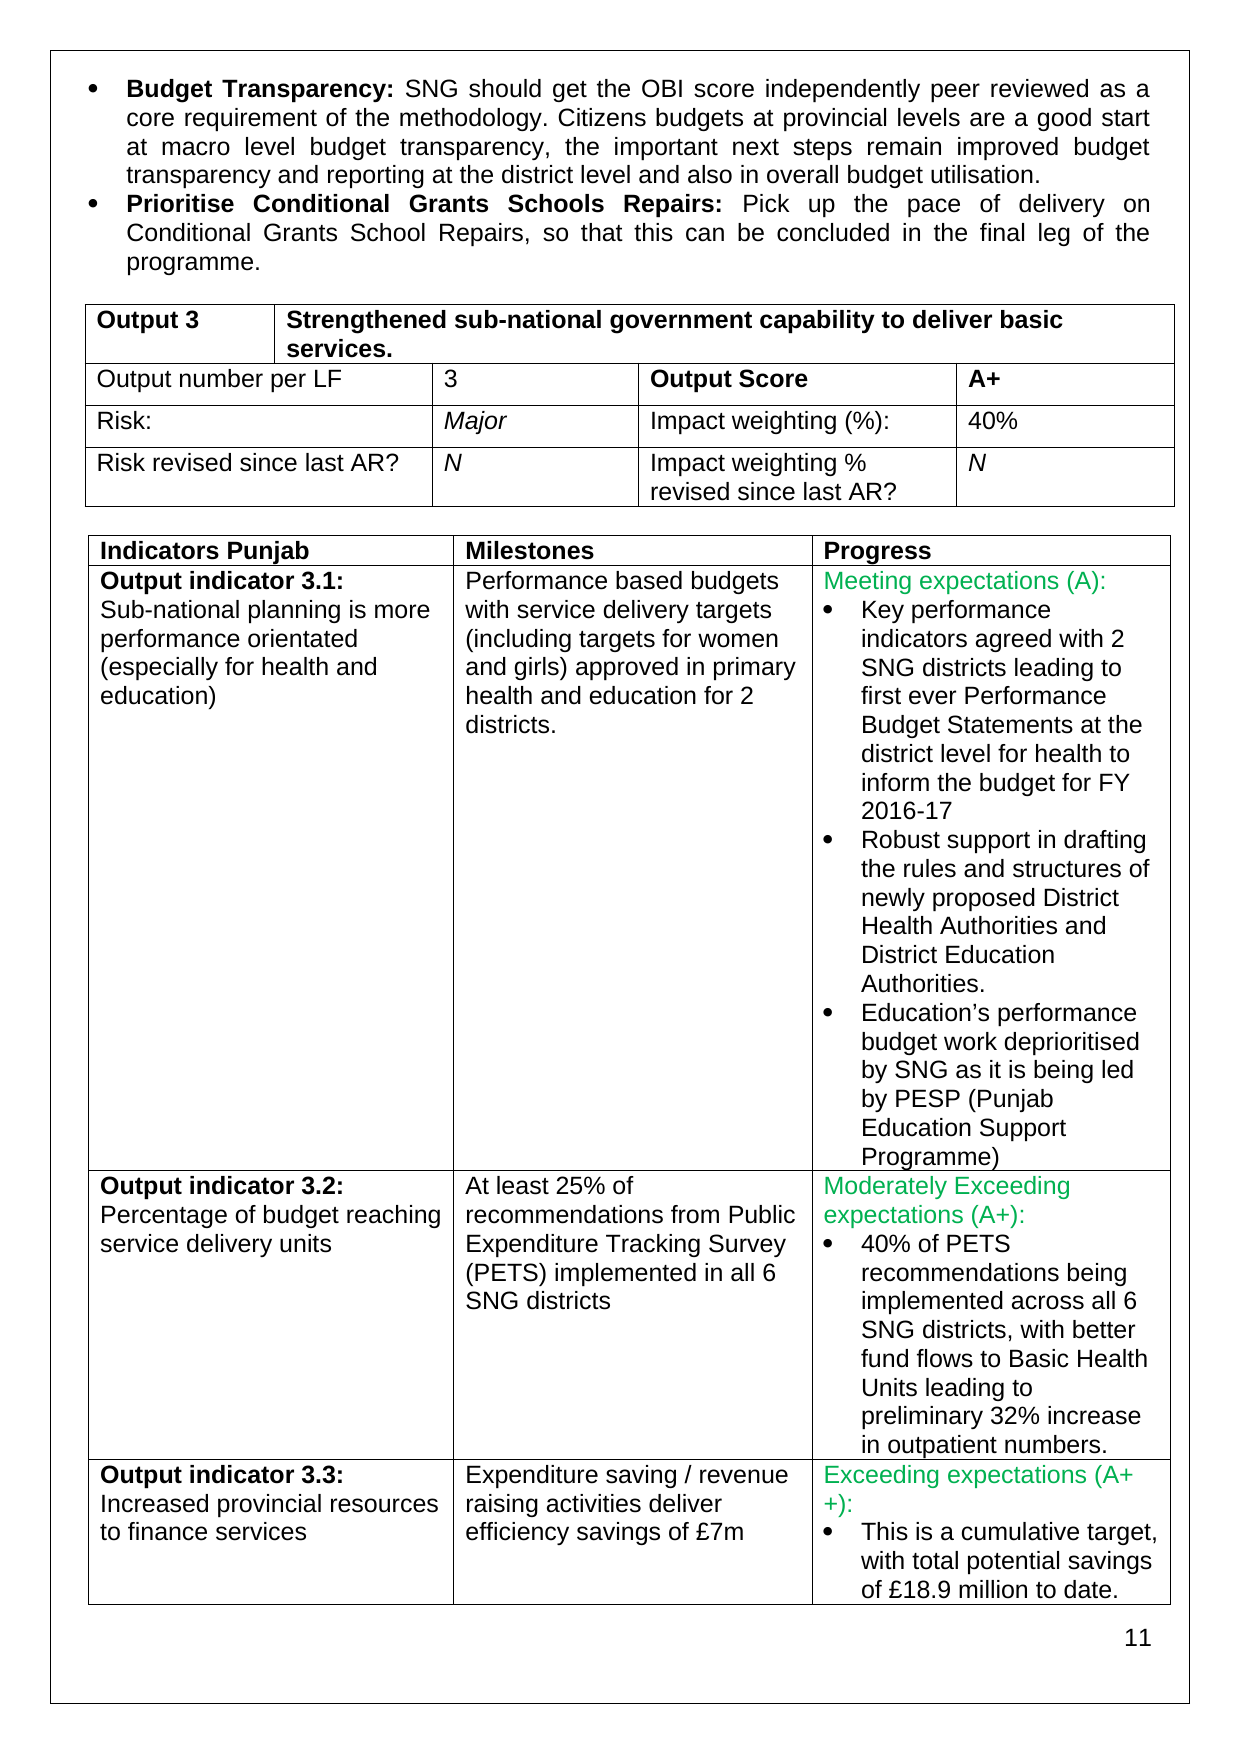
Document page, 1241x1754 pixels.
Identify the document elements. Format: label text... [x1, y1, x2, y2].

table_cell Moderately Exceeding expectations (A+): 40% of PETS recommendations being implemented across all 6 SNG districts, with better fund flows to Basic Health Units leading to preliminary 32% increase in outpatient numbers. [813, 1171, 1170, 1459]
table_header Output 3 [86, 305, 274, 363]
table_cell Major [433, 406, 638, 447]
list Budget Transparency: SNG should get the OBI score independently peer reviewed as a core requirement of the methodology. Citizens budgets at provincial levels are a good start at macro level budget transparency, the important next steps remain improved budget transparency and reporting at the district level and also in overall budget utilisation. [89, 74, 1152, 189]
table_header Strengthened sub-national government capability to deliver basic services. [275, 305, 1174, 363]
table_cell Risk: [86, 406, 432, 447]
table_cell N [433, 448, 638, 506]
table_cell Expenditure saving / revenue raising activities deliver efficiency savings of £7m [454, 1460, 812, 1604]
table_cell Exceeding expectations (A++): This is a cumulative target, with total potential savings of £18.9 million to date. £11.6 million saving materialised in implementation this year [813, 1460, 1170, 1604]
table_cell Impact weighting (%): [639, 406, 956, 447]
table_header Indicators Punjab [89, 536, 453, 565]
table_cell At least 25% of recommendations from Public Expenditure Tracking Survey (PETS) implemented in all 6 SNG districts [454, 1171, 812, 1459]
table_cell A+ [957, 364, 1174, 405]
table_cell Risk revised since last AR? [86, 448, 432, 506]
table_cell Output indicator 3.3: Increased provincial resources to finance services [89, 1460, 453, 1604]
table_cell N [957, 448, 1174, 506]
table_cell Performance based budgets with service delivery targets (including targets for women and girls) approved in primary health and education for 2 districts. [454, 566, 812, 1170]
table_header Progress [813, 536, 1170, 565]
table_cell Meeting expectations (A): Key performance indicators agreed with 2 SNG districts leading to first ever Performance Budget Statements at the district level for health to inform the budget for FY 2016-17 Robust support in drafting the rules and structures of newly proposed District Health Authorities and District Education Authorities. Education’s performance budget work deprioritised by SNG as it is being led by PESP (Punjab Education Support Programme) [813, 566, 1170, 1170]
table_cell Output indicator 3.2: Percentage of budget reaching service delivery units [89, 1171, 453, 1459]
table_cell Output indicator 3.1: Sub-national planning is more performance orientated (especially for health and education) [89, 566, 453, 1170]
table_cell 3 [433, 364, 638, 405]
table_cell Output number per LF [86, 364, 432, 405]
table_cell Output Score [639, 364, 956, 405]
table_header Milestones [454, 536, 812, 565]
list Prioritise Conditional Grants Schools Repairs: Pick up the pace of delivery on Conditional Grants School Repairs, so that this can be concluded in the final leg of the programme. [89, 189, 1152, 275]
table_cell Impact weighting % revised since last AR? [639, 448, 956, 506]
table_cell 40% [957, 406, 1174, 447]
